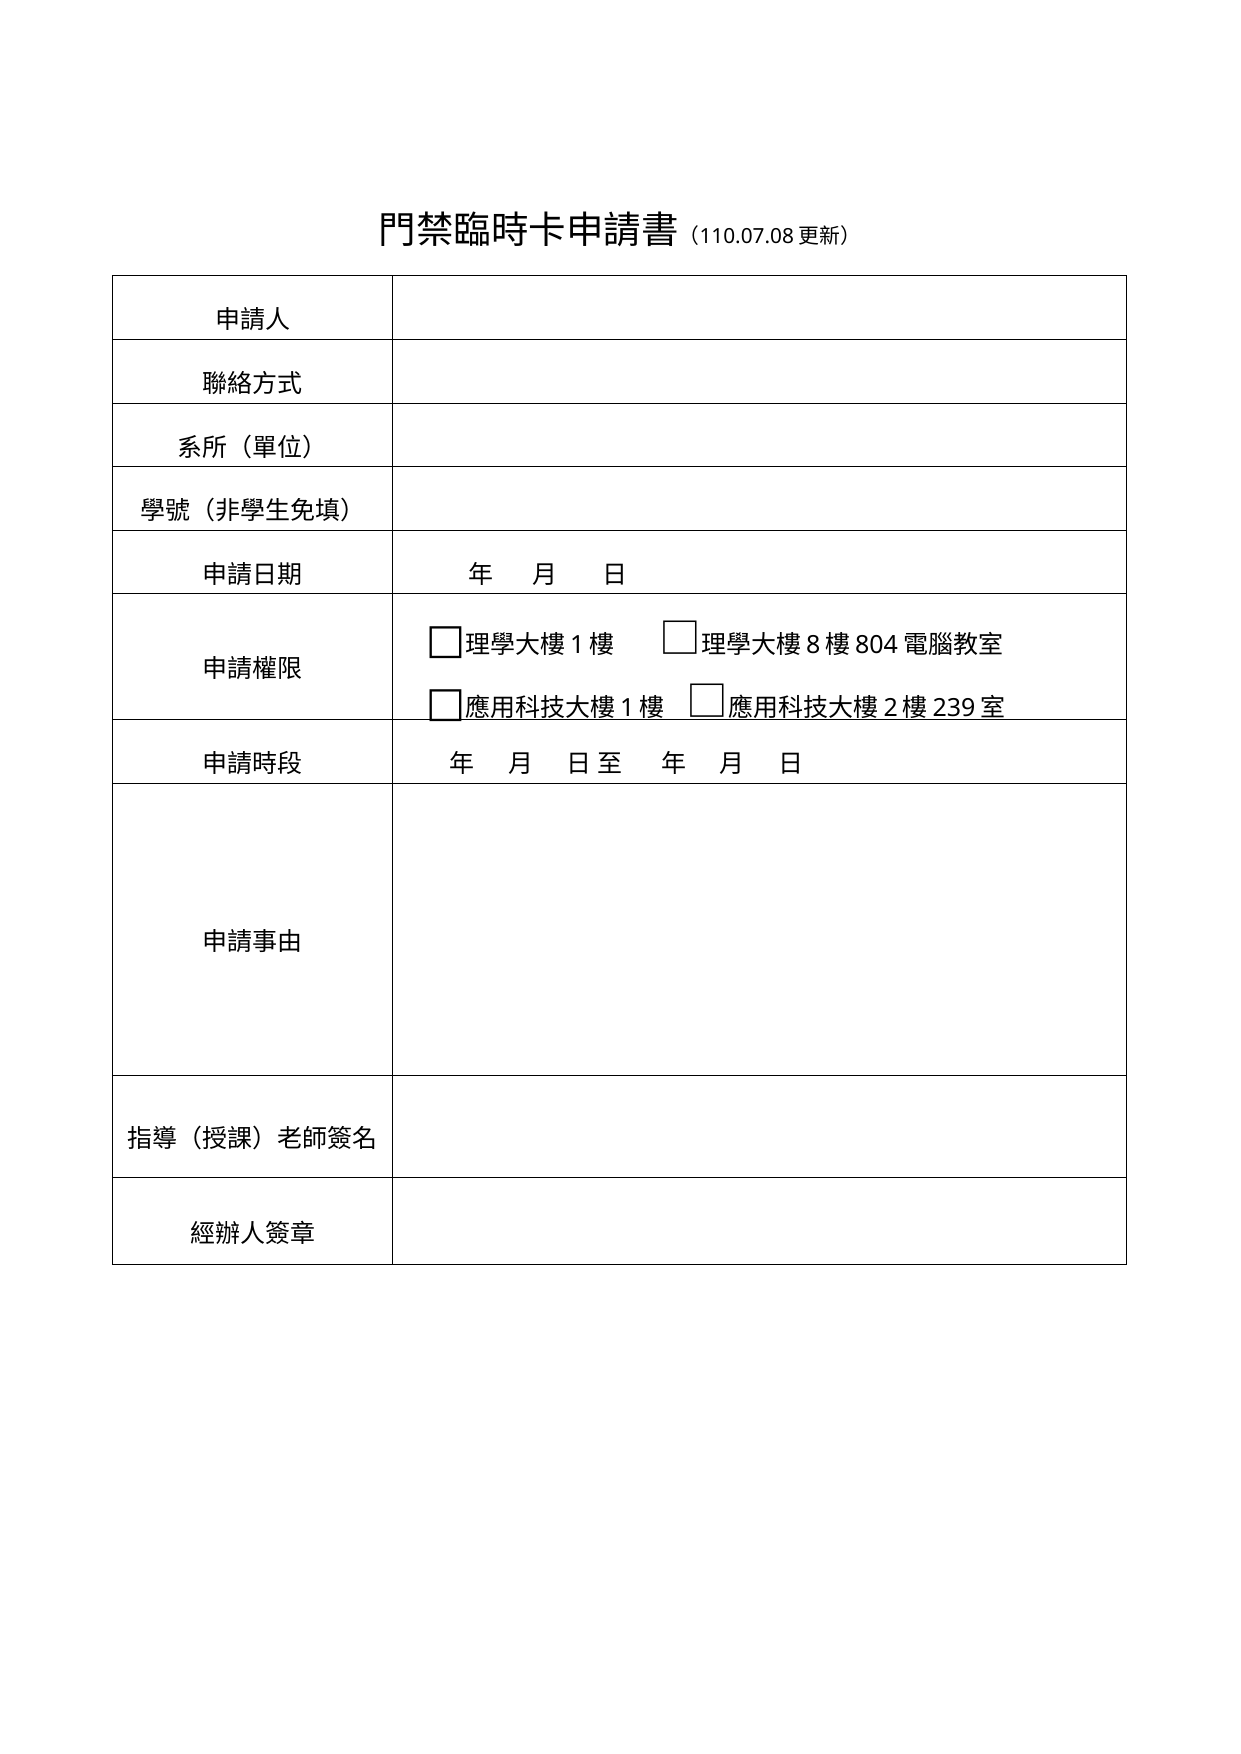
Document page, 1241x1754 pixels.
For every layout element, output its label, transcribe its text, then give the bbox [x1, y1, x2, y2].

table_cell 申請日期 [113, 531, 392, 593]
table_cell 指導（授課）老師簽名 [113, 1076, 392, 1177]
table_cell 申請權限 [113, 594, 392, 719]
table_cell [393, 1178, 1126, 1264]
table_cell [393, 467, 1126, 529]
table_cell 申請事由 [113, 784, 392, 1075]
table_cell 聯絡方式 [113, 340, 392, 402]
table_cell 申請人 [113, 276, 392, 339]
table_cell 系所（單位） [113, 404, 392, 466]
table_cell 經辦人簽章 [113, 1178, 392, 1264]
table_cell [393, 404, 1126, 466]
table_cell [393, 1076, 1126, 1177]
table_header 門禁臨時卡申請書（110.07.08更新） [113, 158, 1127, 275]
table_cell □理學大樓1樓 □理學大樓8樓804電腦教室 □應用科技大樓1樓 □應用科技大樓2樓239室 [393, 594, 1126, 719]
table_cell [393, 276, 1126, 339]
table_cell 年 月 日 至 年 月 日 [393, 720, 1126, 783]
table_cell 申請時段 [113, 720, 392, 783]
table_cell 年 月 日 [393, 531, 1126, 593]
table_cell [393, 340, 1126, 402]
table_cell [393, 784, 1126, 1075]
table_cell 學號（非學生免填） [113, 467, 392, 529]
